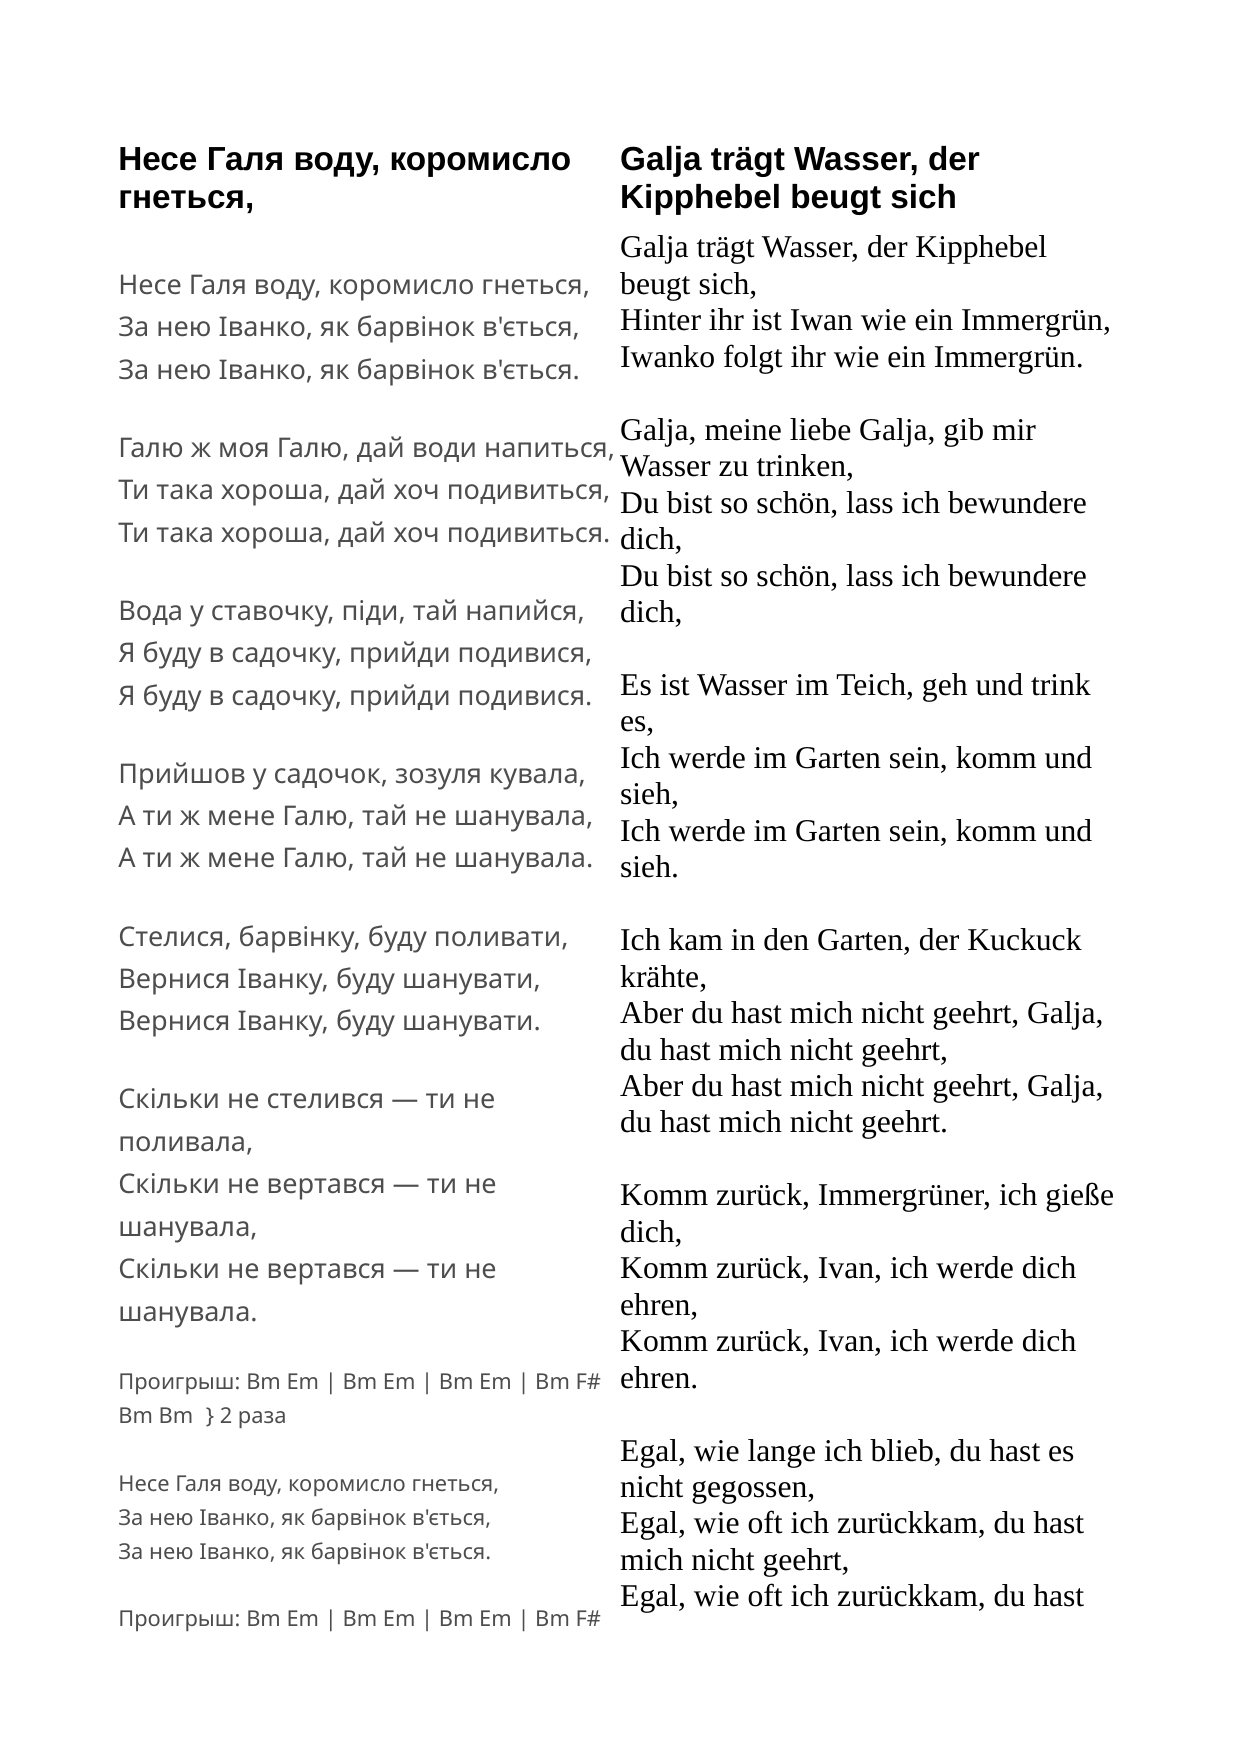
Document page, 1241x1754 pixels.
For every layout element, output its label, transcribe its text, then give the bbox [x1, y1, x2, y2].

table_header Galja trägt Wasser, der Kipphebel beugt sich [620, 118, 1122, 228]
table_cell Несе Галя воду, коромисло гнеться, За нею Іванко, як барвінок в'ється, За нею Іванко, як барвінок в'ється. Галю ж моя Галю, дай води напиться, Ти така хороша, дай хоч подивиться, Ти така хороша, дай хоч подивиться. Вода у ставочку, піди, тай напийся, Я буду в садочку, прийди подивися, Я буду в садочку, прийди подивися. Прийшов у садочок, зозуля кувала, А ти ж мене Галю, тай не шанувала, А ти ж мене Галю, тай не шанувала. Стелися, барвінку, буду поливати, Вернися Іванку, буду шанувати, Вернися Іванку, буду шанувати. Скільки не стелився — ти не поливала, Скільки не вертався — ти не шанувала, Скільки не вертався — ти не шанувала. Проигрыш: Bm Em | Bm Em | Bm Em | Bm F# Bm Bm } 2 раза Несе Галя воду, коромисло гнеться, За нею Іванко, як барвінок в'ється, За нею Іванко, як барвінок в'ється. Проигрыш: Bm Em | Bm Em | Bm Em | Bm F# [118, 228, 620, 1633]
table_header Несе Галя воду, коромисло гнеться, [118, 118, 620, 228]
table_cell Galja trägt Wasser, der Kipphebel beugt sich, Hinter ihr ist Iwan wie ein Immergrün, Iwanko folgt ihr wie ein Immergrün. Galja, meine liebe Galja, gib mir Wasser zu trinken, Du bist so schön, lass ich bewundere dich, Du bist so schön, lass ich bewundere dich, Es ist Wasser im Teich, geh und trink es, Ich werde im Garten sein, komm und sieh, Ich werde im Garten sein, komm und sieh. Ich kam in den Garten, der Kuckuck krähte, Aber du hast mich nicht geehrt, Galja, du hast mich nicht geehrt, Aber du hast mich nicht geehrt, Galja, du hast mich nicht geehrt. Komm zurück, Immergrüner, ich gieße dich, Komm zurück, Ivan, ich werde dich ehren, Komm zurück, Ivan, ich werde dich ehren. Egal, wie lange ich blieb, du hast es nicht gegossen, Egal, wie oft ich zurückkam, du hast mich nicht geehrt, Egal, wie oft ich zurückkam, du hast [620, 228, 1122, 1633]
